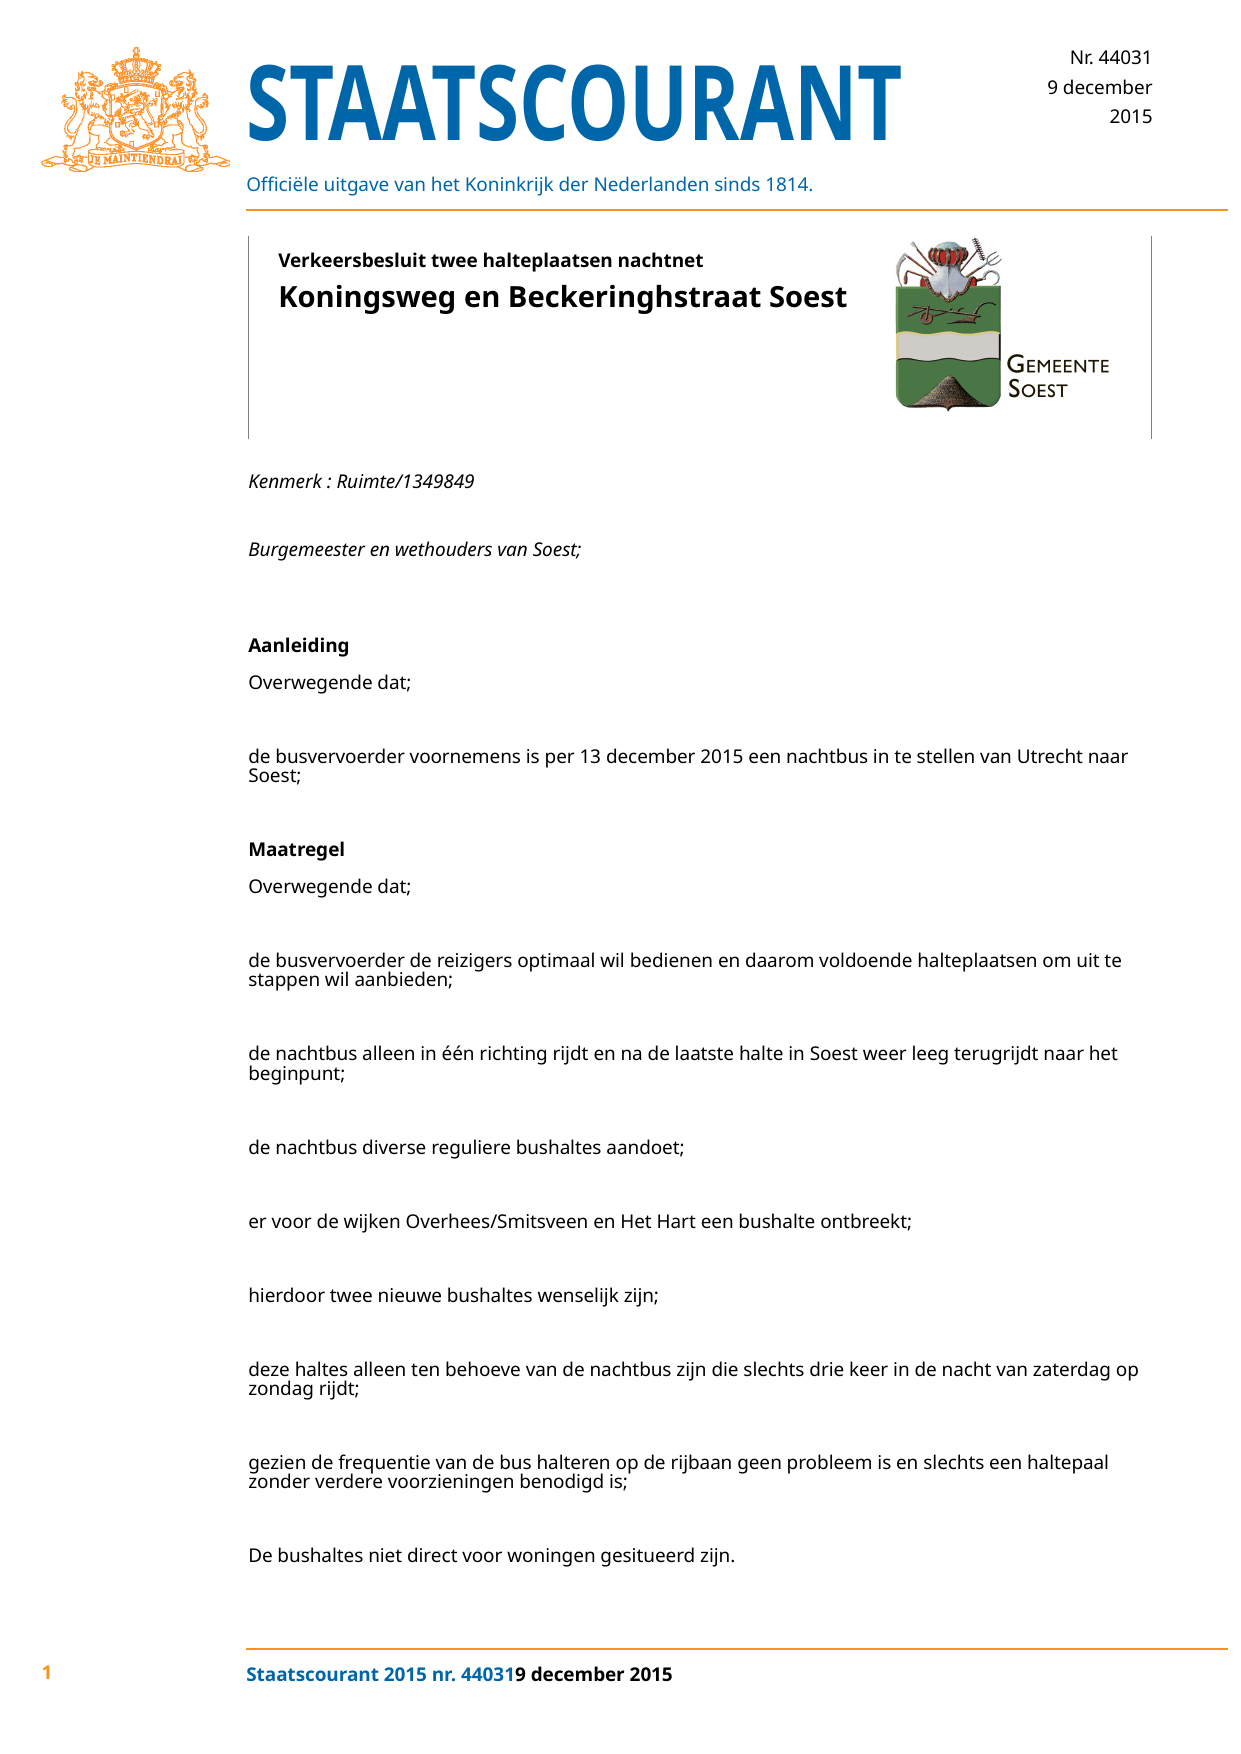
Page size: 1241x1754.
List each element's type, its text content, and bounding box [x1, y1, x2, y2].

table_header [1109, 236, 1151, 413]
picture [41, 47, 231, 172]
text de busvervoerder de reizigers optimaal wil bedienen en daarom voldoende halteplaatsen om uit te stappen wil aanbieden; [248, 952, 1152, 991]
text gezien de frequentie van de bus halteren op de rijbaan geen probleem is en slechts een haltepaal zonder verdere voorzieningen benodigd is; [248, 1454, 1152, 1492]
text Kenmerk : Ruimte/1349849 [248, 469, 1152, 494]
text de nachtbus alleen in één richting rijdt en na de laatste halte in Soest weer leeg terugrijdt naar het beginpunt; [248, 1045, 1152, 1084]
text Burgemeester en wethouders van Soest; [248, 536, 1152, 562]
text Maatregel [248, 841, 1152, 861]
text Aanleiding [248, 637, 1152, 656]
text De bushaltes niet direct voor woningen gesitueerd zijn. [248, 1547, 1152, 1566]
text de busvervoerder voornemens is per 13 december 2015 een nachtbus in te stellen van Utrecht naar Soest; [248, 748, 1152, 787]
text de nachtbus diverse reguliere bushaltes aandoet; [248, 1139, 1152, 1158]
picture [892, 236, 1109, 414]
text Overwegende dat; [248, 878, 1152, 897]
text Overwegende dat; [248, 674, 1152, 693]
table_header Verkeersbesluit twee halteplaatsen nachtnet Koningsweg en Beckeringhstraat Soest [249, 236, 850, 439]
table_header [850, 414, 1151, 439]
table_header [850, 236, 892, 413]
text deze haltes alleen ten behoeve van de nachtbus zijn die slechts drie keer in de nacht van zaterdag op zondag rijdt; [248, 1361, 1152, 1399]
text hierdoor twee nieuwe bushaltes wenselijk zijn; [248, 1287, 1152, 1306]
text er voor de wijken Overhees/Smitsveen en Het Hart een bushalte ontbreekt; [248, 1213, 1152, 1232]
